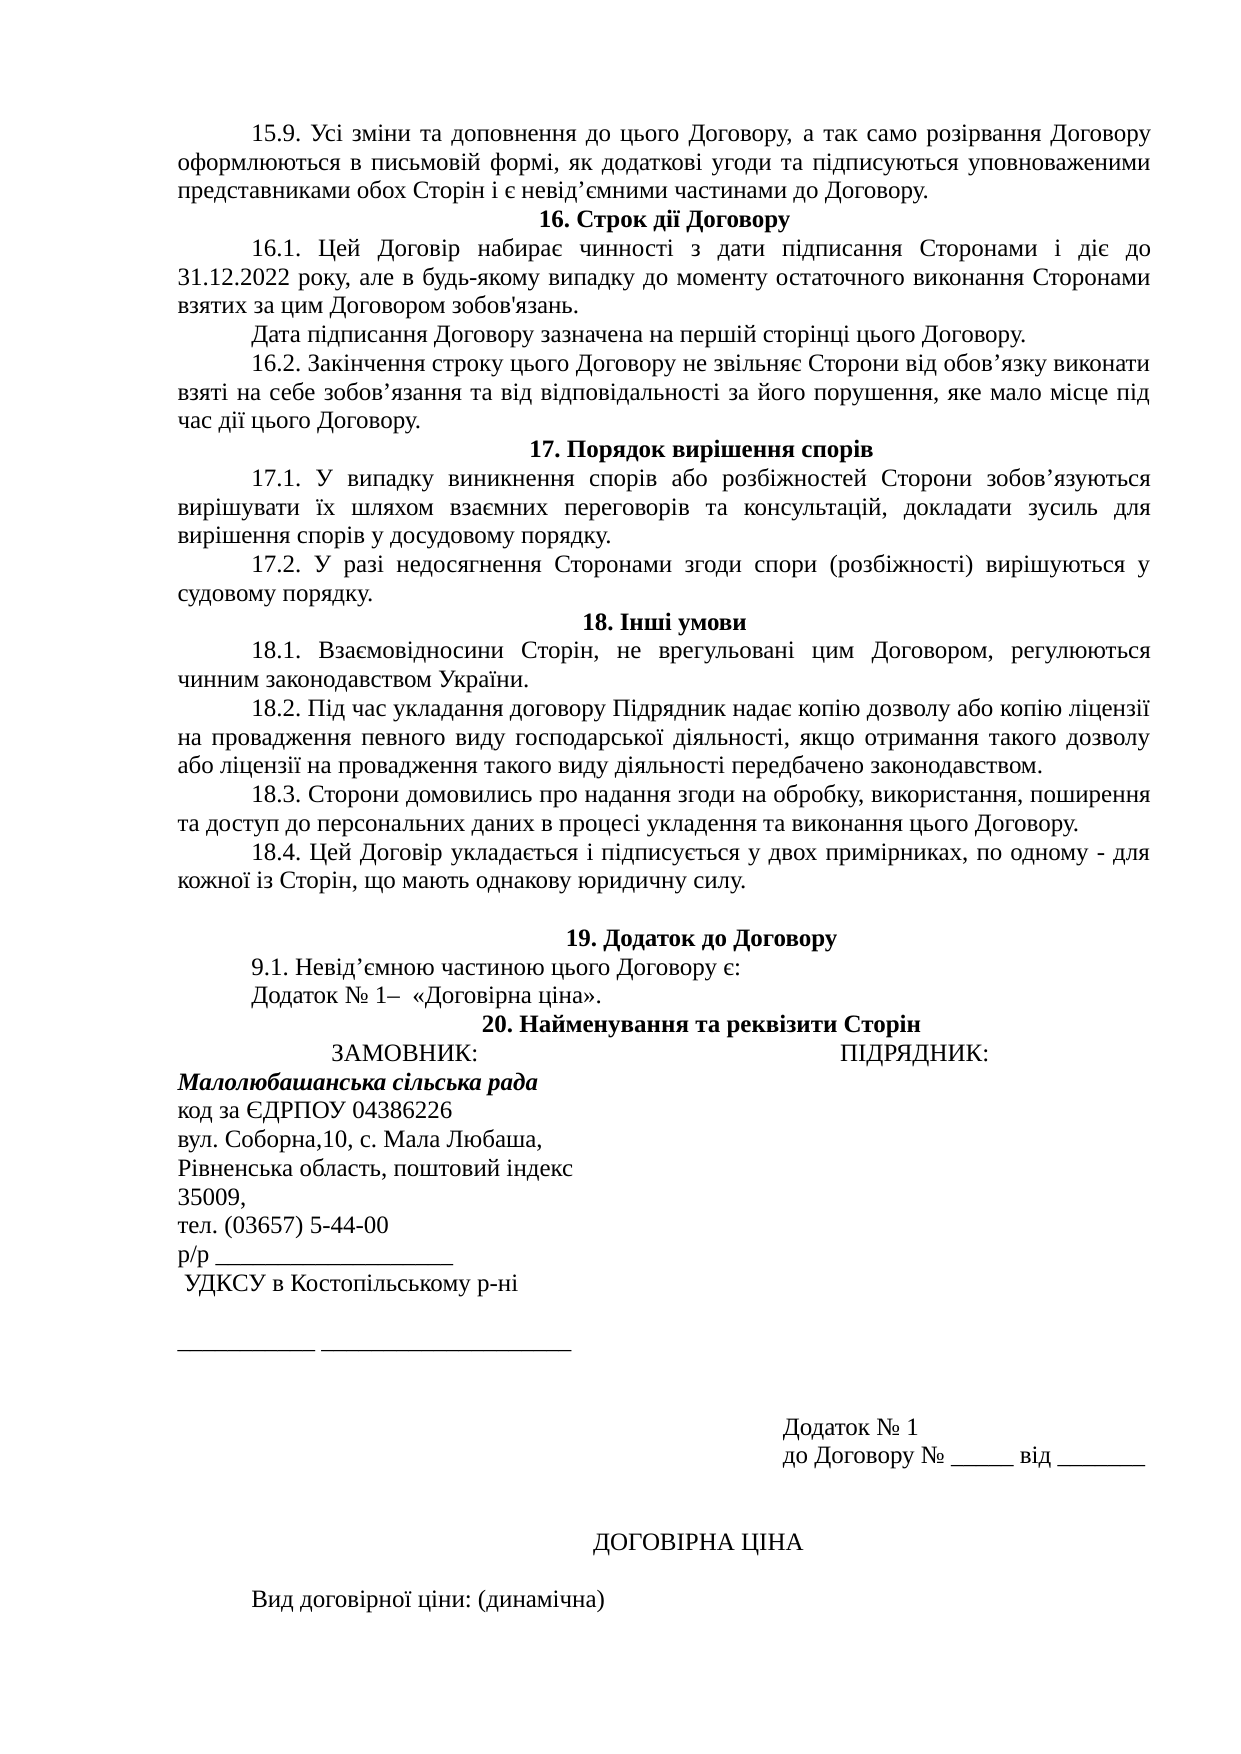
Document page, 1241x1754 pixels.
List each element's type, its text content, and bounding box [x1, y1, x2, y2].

text 17. Порядок вирішення спорів [177, 434, 1152, 463]
text Вид договірної ціни: (динамічна) [177, 1584, 1152, 1613]
table_header ПІДРЯДНИК: [682, 1038, 1147, 1067]
text 19. Додаток до Договору [177, 923, 1152, 952]
table_cell [682, 1067, 1147, 1383]
text 16. Строк дії Договору [177, 204, 1152, 233]
table_cell [644, 1067, 682, 1383]
text 17.2. У разі недосягнення Сторонами згоди спори (розбіжності) вирішуються у судовому порядку. [177, 549, 1152, 607]
table_header ЗАМОВНИК: [166, 1038, 643, 1067]
table_cell [644, 1383, 682, 1412]
text 18. Інші умови [177, 607, 1152, 636]
text Додаток № 1– «Договірна ціна». [177, 981, 1152, 1009]
table_cell [166, 1383, 643, 1412]
text 16.1. Цей Договір набирає чинності з дати підписання Сторонами і діє до 31.12.2022 року, але в будь-якому випадку до моменту остаточного виконання Сторонами взятих за цим Договором зобов'язань. [177, 233, 1152, 319]
table_header [644, 1038, 682, 1067]
text 16.2. Закінчення строку цього Договору не звільняє Сторони від обов’язку виконати взяті на себе зобов’язання та від відповідальності за його порушення, яке мало місце під час дії цього Договору. [177, 348, 1152, 434]
text 18.4. Цей Договір укладається і підписується у двох примірниках, по одному - для кожної із Сторін, що мають однакову юридичну силу. [177, 837, 1152, 894]
text Додаток № 1 [177, 1412, 1152, 1441]
text 15.9. Усі зміни та доповнення до цього Договору, а так само розірвання Договору оформлюються в письмовій формі, як додаткові угоди та підписуються уповноваженими представниками обох Сторін і є невід’ємними частинами до Договору. [177, 118, 1152, 204]
text 18.3. Сторони домовились про надання згоди на обробку, використання, поширення та доступ до персональних даних в процесі укладення та виконання цього Договору. [177, 779, 1152, 837]
text 18.2. Під час укладання договору Підрядник надає копію дозволу або копію ліцензії на провадження певного виду господарської діяльності, якщо отримання такого дозволу або ліцензії на провадження такого виду діяльності передбачено законодавством. [177, 693, 1152, 779]
table_cell Малолюбашанська сільська рада код за ЄДРПОУ 04386226 вул. Соборна,10, с. Мала Любаша, Рівненська область, поштовий індекс 35009, тел. (03657) 5-44-00 р/р ___________________ УДКСУ в Костопільському р-ні ___________ ____________________ [166, 1067, 643, 1383]
text 20. Найменування та реквізити Сторін [177, 1009, 1152, 1038]
text 9.1. Невід’ємною частиною цього Договору є: [177, 952, 1152, 981]
text до Договору № _____ від _______ [177, 1441, 1152, 1469]
text 17.1. У випадку виникнення спорів або розбіжностей Сторони зобов’язуються вирішувати їх шляхом взаємних переговорів та консультацій, докладати зусиль для вирішення спорів у досудовому порядку. [177, 463, 1152, 549]
text ДОГОВІРНА ЦІНА [177, 1527, 1152, 1556]
table_cell [682, 1383, 1147, 1412]
text 18.1. Взаємовідносини Сторін, не врегульовані цим Договором, регулюються чинним законодавством України. [177, 636, 1152, 693]
text Дата підписання Договору зазначена на першій сторінці цього Договору. [177, 319, 1152, 348]
